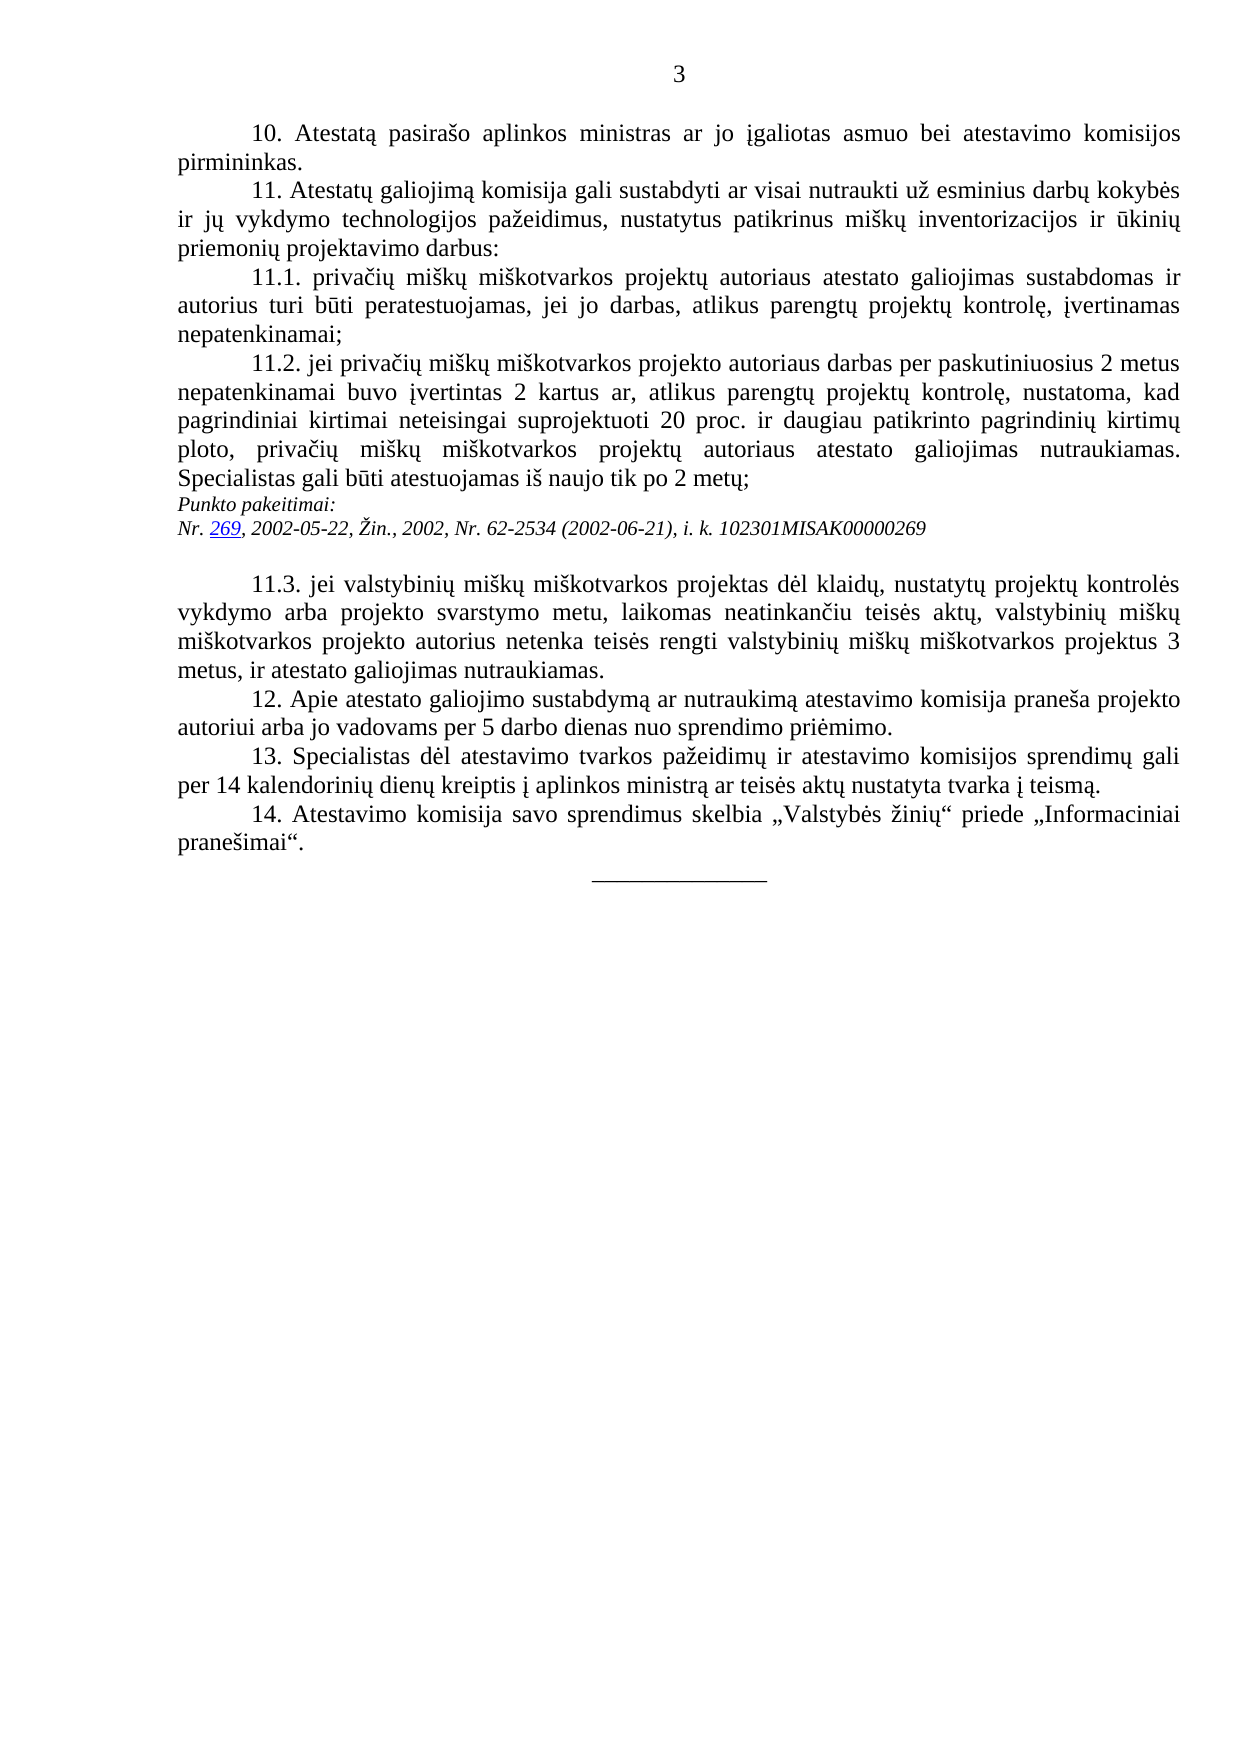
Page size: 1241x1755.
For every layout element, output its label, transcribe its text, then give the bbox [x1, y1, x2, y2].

text 11. Atestatų galiojimą komisija gali sustabdyti ar visai nutraukti už esminius darbų kokybės ir jų vykdymo technologijos pažeidimus, nustatytus patikrinus miškų inventorizacijos ir ūkinių priemonių projektavimo darbus: [177, 176, 1181, 262]
text 12. Apie atestato galiojimo sustabdymą ar nutraukimą atestavimo komisija praneša projekto autoriui arba jo vadovams per 5 darbo dienas nuo sprendimo priėmimo. [177, 684, 1181, 741]
text 11.1. privačių miškų miškotvarkos projektų autoriaus atestato galiojimas sustabdomas ir autorius turi būti peratestuojamas, jei jo darbas, atlikus parengtų projektų kontrolę, įvertinamas nepatenkinamai; [177, 262, 1181, 348]
text Nr. 269, 2002-05-22, Žin., 2002, Nr. 62-2534 (2002-06-21), i. k. 102301MISAK00000269 [177, 516, 1181, 540]
text 10. Atestatą pasirašo aplinkos ministras ar jo įgaliotas asmuo bei atestavimo komisijos pirmininkas. [177, 118, 1181, 176]
text 11.2. jei privačių miškų miškotvarkos projekto autoriaus darbas per paskutiniuosius 2 metus nepatenkinamai buvo įvertintas 2 kartus ar, atlikus parengtų projektų kontrolę, nustatoma, kad pagrindiniai kirtimai neteisingai suprojektuoti 20 proc. ir daugiau patikrinto pagrindinių kirtimų ploto, privačių miškų miškotvarkos projektų autoriaus atestato galiojimas nutraukiamas. Specialistas gali būti atestuojamas iš naujo tik po 2 metų; [177, 348, 1181, 492]
text ______________ [177, 856, 1181, 885]
text 13. Specialistas dėl atestavimo tvarkos pažeidimų ir atestavimo komisijos sprendimų gali per 14 kalendorinių dienų kreiptis į aplinkos ministrą ar teisės aktų nustatyta tvarka į teismą. [177, 741, 1181, 799]
text 11.3. jei valstybinių miškų miškotvarkos projektas dėl klaidų, nustatytų projektų kontrolės vykdymo arba projekto svarstymo metu, laikomas neatinkančiu teisės aktų, valstybinių miškų miškotvarkos projekto autorius netenka teisės rengti valstybinių miškų miškotvarkos projektus 3 metus, ir atestato galiojimas nutraukiamas. [177, 569, 1181, 684]
text Punkto pakeitimai: [177, 492, 1181, 516]
text 14. Atestavimo komisija savo sprendimus skelbia „Valstybės žinių“ priede „Informaciniai pranešimai“. [177, 799, 1181, 856]
